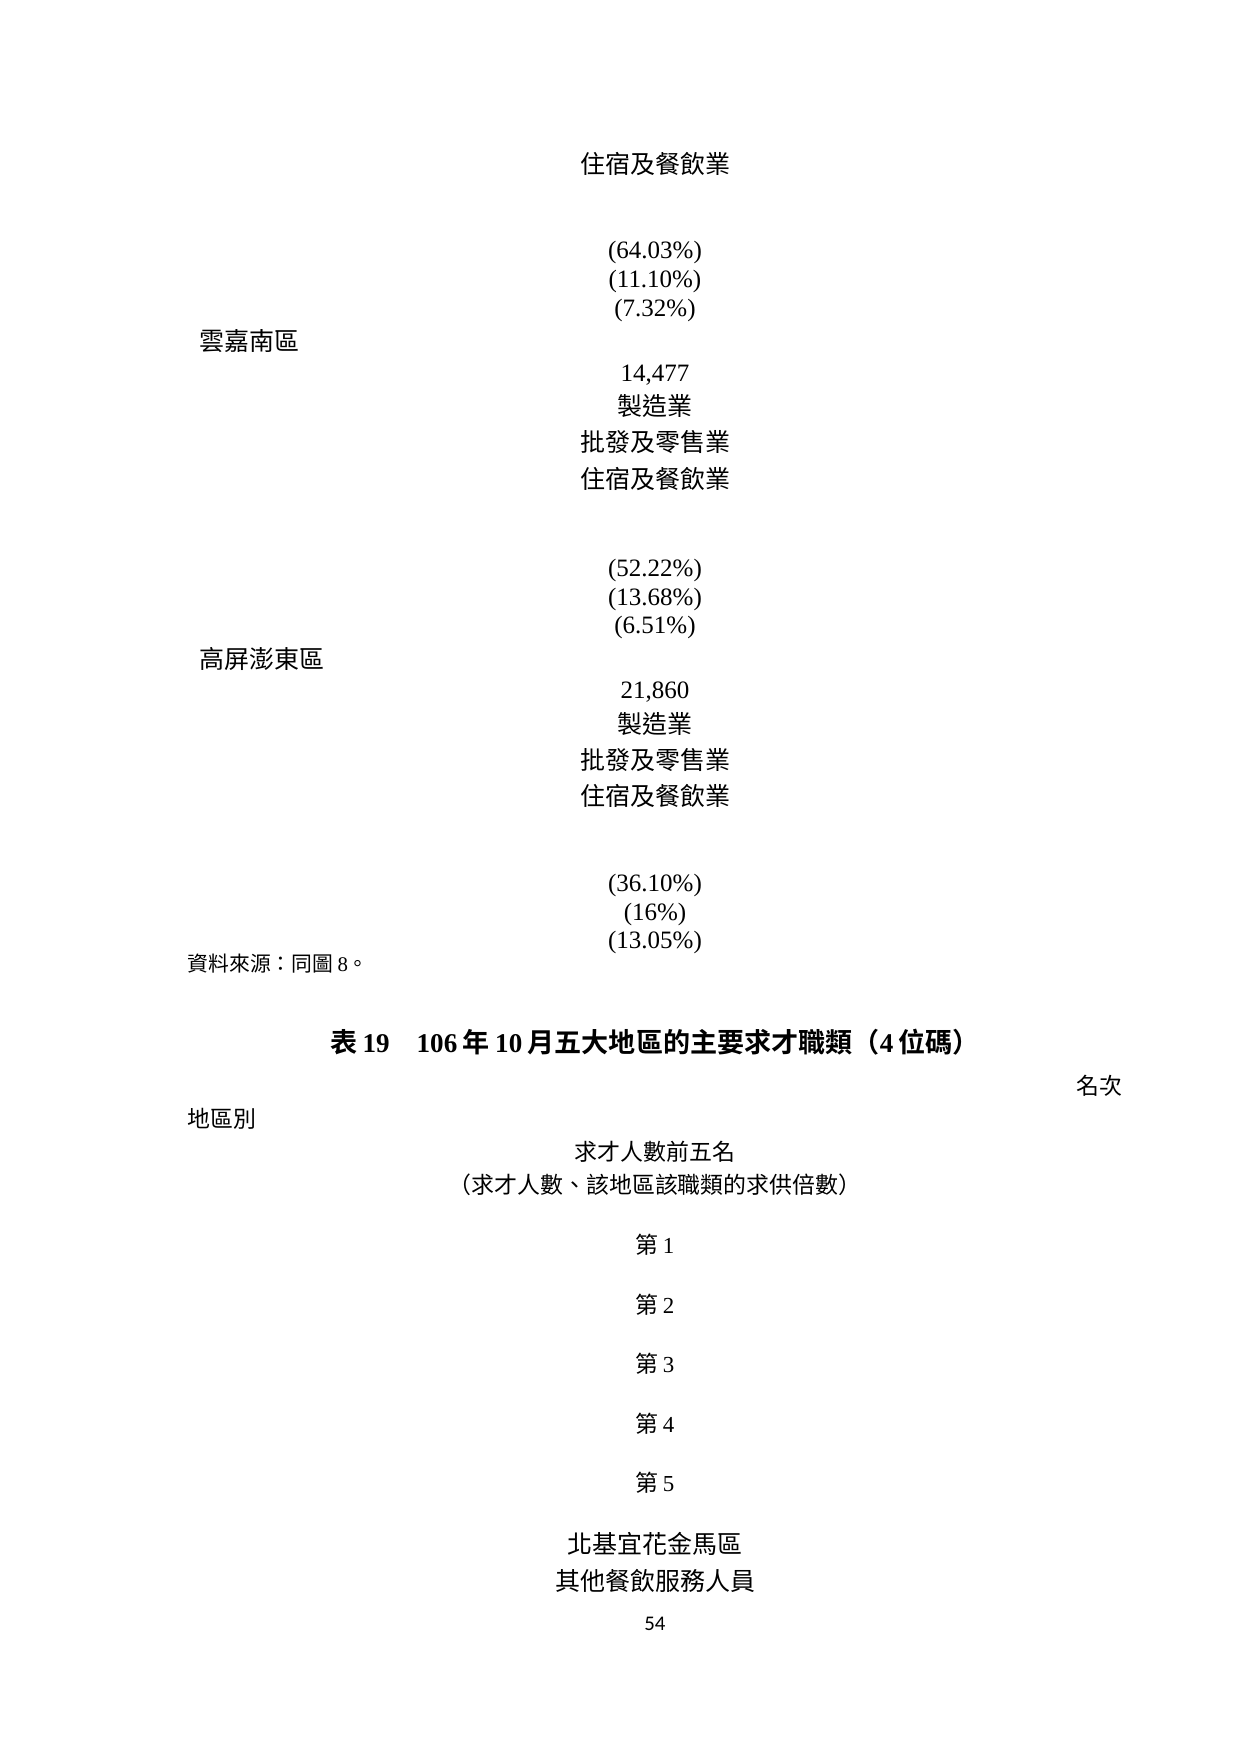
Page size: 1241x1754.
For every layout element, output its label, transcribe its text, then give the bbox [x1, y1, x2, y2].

text (7.32%) [187, 293, 1122, 322]
text (13.68%) [187, 582, 1122, 610]
text 第1 [187, 1227, 1122, 1260]
text 批發及零售業 [187, 423, 1122, 459]
text 21,860 [187, 675, 1122, 704]
text (11.10%) [187, 264, 1122, 293]
text 表19 106年10月五大地區的主要求才職類（4位碼） [187, 1021, 1122, 1060]
text (36.10%) [187, 868, 1122, 897]
text 其他餐飲服務人員 [187, 1561, 1122, 1597]
text (13.05%) [187, 926, 1122, 954]
text 第2 [187, 1287, 1122, 1320]
text 住宿及餐飲業 [187, 459, 1122, 495]
text 住宿及餐飲業 [187, 777, 1122, 813]
text 住宿及餐飲業 [187, 144, 1122, 180]
text 地區別 [187, 1101, 1122, 1134]
text 第3 [187, 1346, 1122, 1379]
text 第5 [187, 1465, 1122, 1498]
text 14,477 [187, 358, 1122, 387]
text 北基宜花金馬區 [187, 1525, 1122, 1561]
text （求才人數、該地區該職類的求供倍數） [187, 1167, 1122, 1201]
text 資料來源：同圖8。 [187, 954, 1122, 975]
text 製造業 [187, 704, 1122, 740]
text (16%) [187, 897, 1122, 926]
text 第4 [187, 1406, 1122, 1439]
text (64.03%) [187, 235, 1122, 264]
text 名次 [187, 1068, 1122, 1101]
text 求才人數前五名 [187, 1134, 1122, 1167]
text 製造業 [187, 387, 1122, 423]
text 批發及零售業 [187, 740, 1122, 777]
text (6.51%) [187, 610, 1122, 639]
text (52.22%) [187, 553, 1122, 582]
text 高屏澎東區 [199, 639, 1122, 675]
text 雲嘉南區 [199, 322, 1122, 358]
